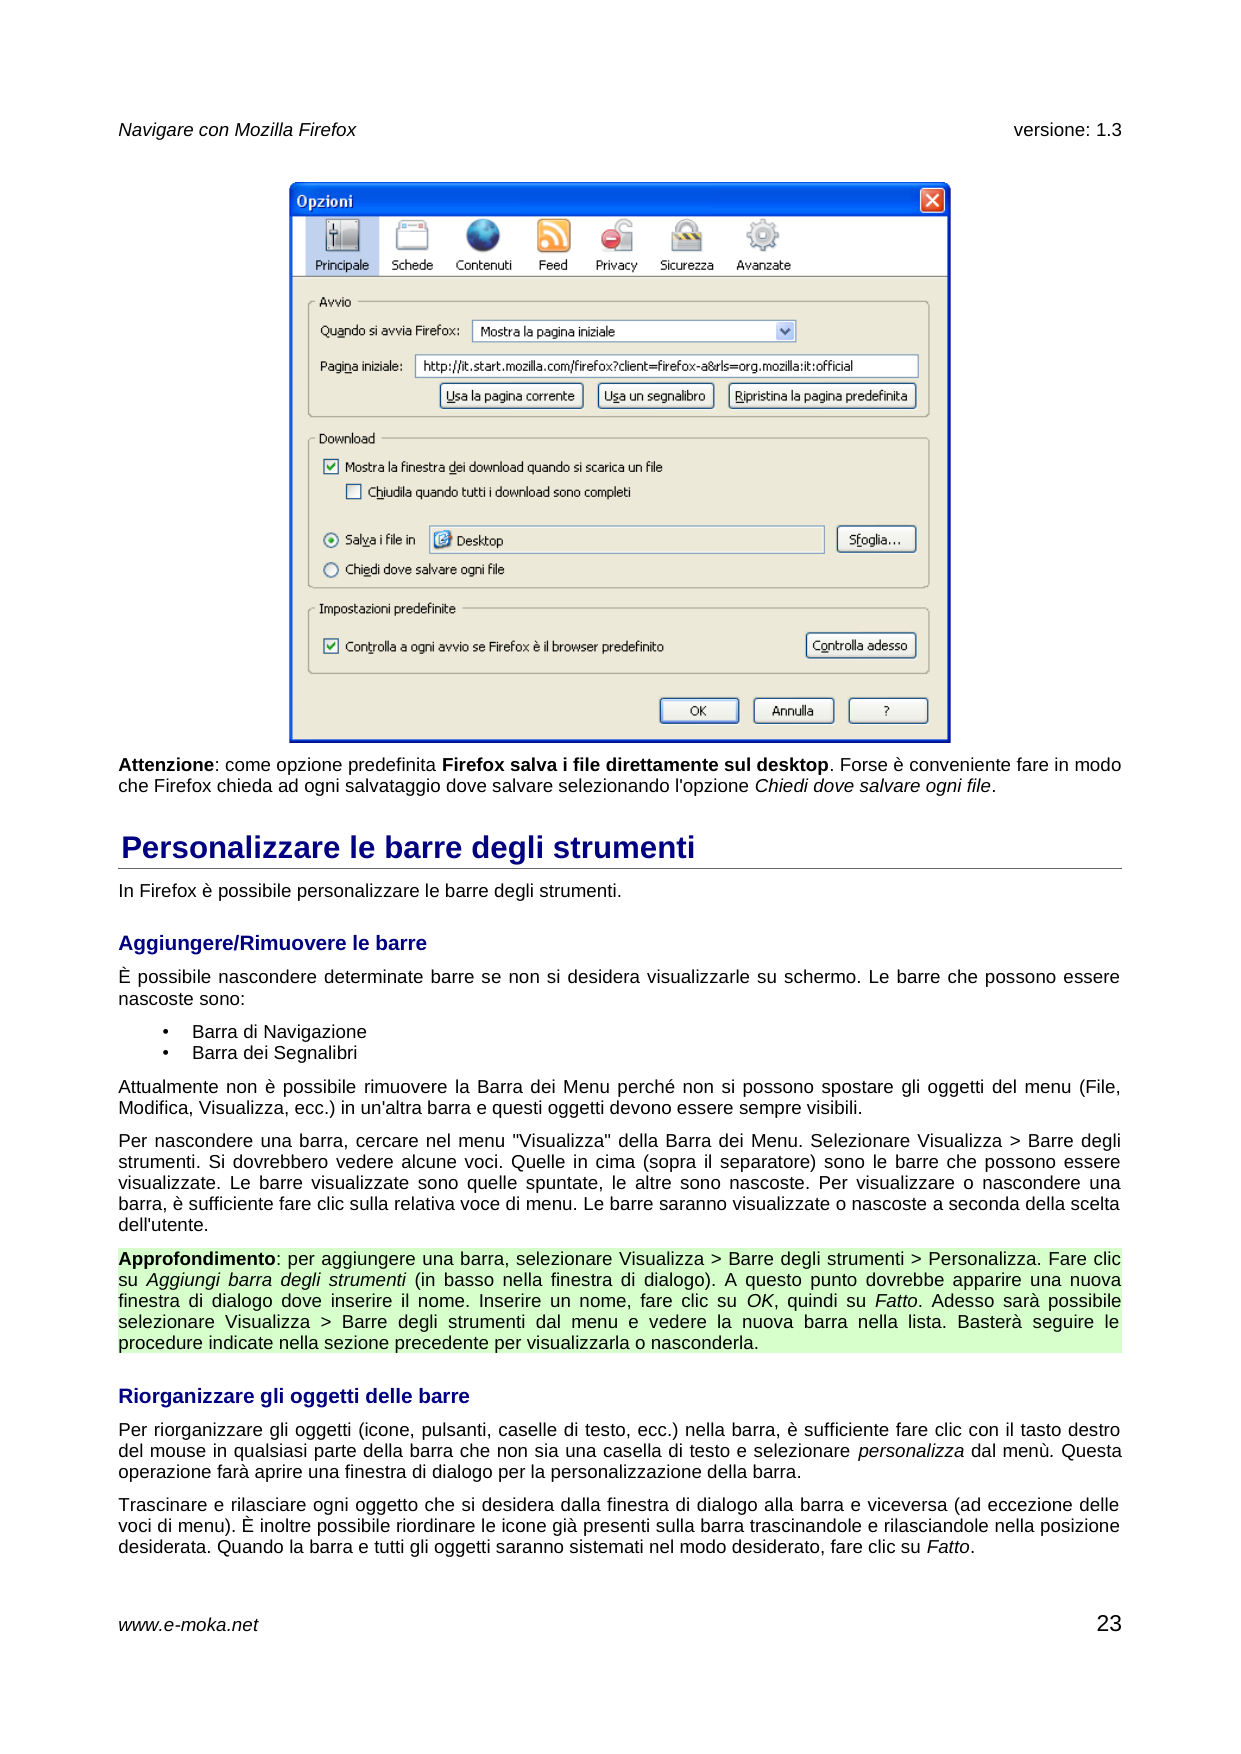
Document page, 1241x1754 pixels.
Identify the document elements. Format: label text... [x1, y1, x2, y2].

text Attenzione: come opzione predefinita Firefox salva i file direttamente sul desktop. Forse è conveniente fare in modo che Firefox chieda ad ogni salvataggio dove salvare selezionando l'opzione Chiedi dove salvare ogni file. [118, 171, 1122, 797]
list Barra di Navigazione [162, 1021, 1122, 1042]
text In Firefox è possibile personalizzare le barre degli strumenti. [118, 880, 1122, 901]
text Trascinare e rilasciare ogni oggetto che si desidera dalla finestra di dialogo alla barra e viceversa (ad eccezione delle voci di menu). È inoltre possibile riordinare le icone già presenti sulla barra trascinandole e rilasciandole nella posizione desiderata. Quando la barra e tutti gli oggetti saranno sistemati nel modo desiderato, fare clic su Fatto. [118, 1495, 1122, 1558]
text Attualmente non è possibile rimuovere la Barra dei Menu perché non si possono spostare gli oggetti del menu (File, Modifica, Visualizza, ecc.) in un'altra barra e questi oggetti devono essere sempre visibili. [118, 1076, 1122, 1118]
subtitle Riorganizzare gli oggetti delle barre [118, 1384, 1122, 1407]
subtitle Aggiungere/Rimuovere le barre [118, 932, 1122, 955]
subtitle Personalizzare le barre degli strumenti [118, 828, 1122, 868]
text Per riorganizzare gli oggetti (icone, pulsanti, caselle di testo, ecc.) nella barra, è sufficiente fare clic con il tasto destro del mouse in qualsiasi parte della barra che non sia una casella di testo e selezionare personalizza dal menù. Questa operazione farà aprire una finestra di dialogo per la personalizzazione della barra. [118, 1419, 1122, 1482]
list Barra dei Segnalibri [162, 1042, 1122, 1063]
picture [289, 182, 951, 743]
text Approfondimento: per aggiungere una barra, selezionare Visualizza > Barre degli strumenti > Personalizza. Fare clic su Aggiungi barra degli strumenti (in basso nella finestra di dialogo). A questo punto dovrebbe apparire una nuova finestra di dialogo dove inserire il nome. Inserire un nome, fare clic su OK, quindi su Fatto. Adesso sarà possibile selezionare Visualizza > Barre degli strumenti dal menu e vedere la nuova barra nella lista. Basterà seguire le procedure indicate nella sezione precedente per visualizzarla o nasconderla. [118, 1248, 1122, 1353]
text Per nascondere una barra, cercare nel menu "Visualizza" della Barra dei Menu. Selezionare Visualizza > Barre degli strumenti. Si dovrebbero vedere alcune voci. Quelle in cima (sopra il separatore) sono le barre che possono essere visualizzate. Le barre visualizzate sono quelle spuntate, le altre sono nascoste. Per visualizzare o nascondere una barra, è sufficiente fare clic sulla relativa voce di menu. Le barre saranno visualizzate o nascoste a seconda della scelta dell'utente. [118, 1131, 1122, 1236]
text È possibile nascondere determinate barre se non si desidera visualizzarle su schermo. Le barre che possono essere nascoste sono: [118, 967, 1122, 1009]
